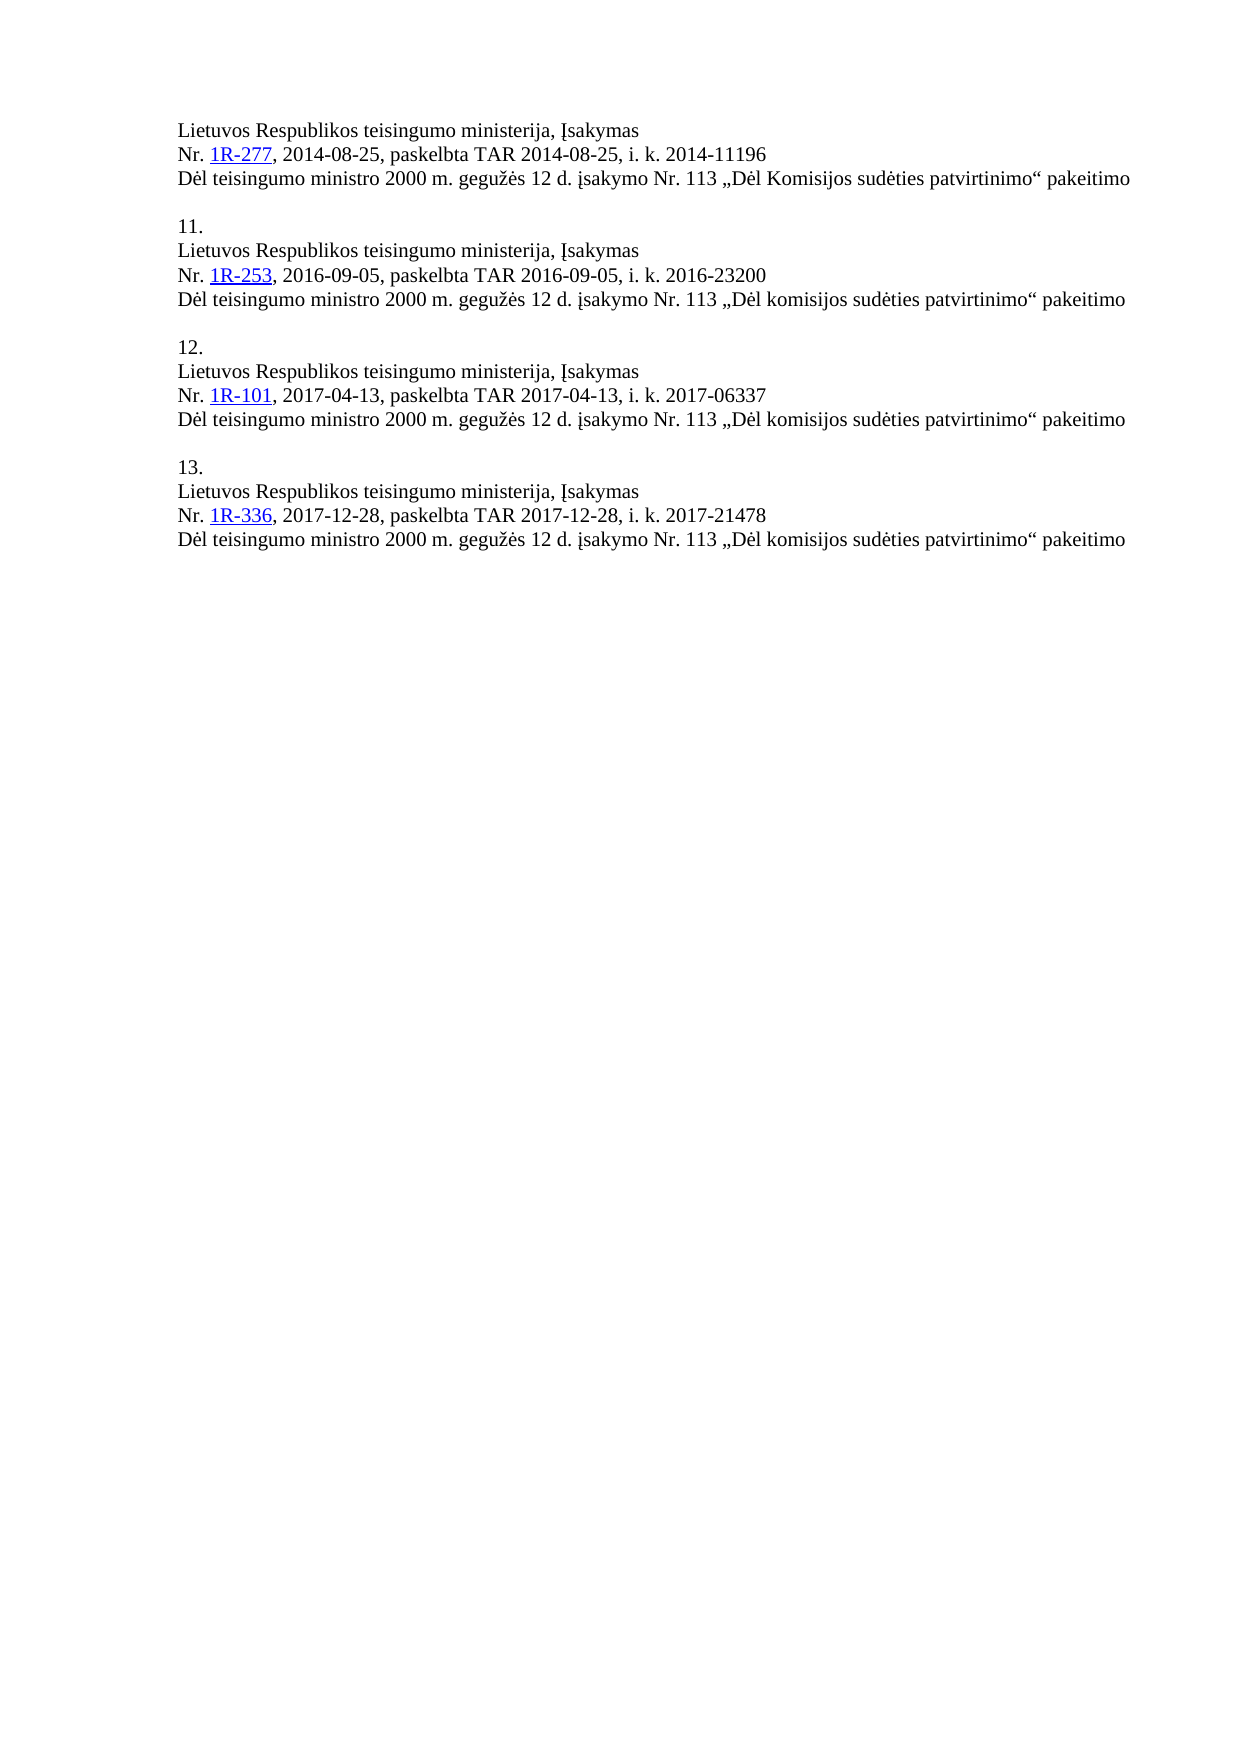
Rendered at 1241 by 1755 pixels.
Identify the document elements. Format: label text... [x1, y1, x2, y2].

text 13. [177, 455, 1181, 479]
text Nr. 1R-253, 2016-09-05, paskelbta TAR 2016-09-05, i. k. 2016-23200 [177, 262, 1181, 287]
text Dėl teisingumo ministro 2000 m. gegužės 12 d. įsakymo Nr. 113 „Dėl komisijos sudėties patvirtinimo“ pakeitimo [177, 527, 1181, 551]
text Lietuvos Respublikos teisingumo ministerija, Įsakymas [177, 359, 1181, 383]
text Nr. 1R-277, 2014-08-25, paskelbta TAR 2014-08-25, i. k. 2014-11196 [177, 142, 1181, 166]
text Nr. 1R-101, 2017-04-13, paskelbta TAR 2017-04-13, i. k. 2017-06337 [177, 383, 1181, 407]
text Dėl teisingumo ministro 2000 m. gegužės 12 d. įsakymo Nr. 113 „Dėl komisijos sudėties patvirtinimo“ pakeitimo [177, 407, 1181, 431]
text Lietuvos Respublikos teisingumo ministerija, Įsakymas [177, 238, 1181, 262]
text 11. [177, 214, 1181, 238]
text Dėl teisingumo ministro 2000 m. gegužės 12 d. įsakymo Nr. 113 „Dėl Komisijos sudėties patvirtinimo“ pakeitimo [177, 166, 1181, 190]
text Dėl teisingumo ministro 2000 m. gegužės 12 d. įsakymo Nr. 113 „Dėl komisijos sudėties patvirtinimo“ pakeitimo [177, 287, 1181, 311]
text Lietuvos Respublikos teisingumo ministerija, Įsakymas [177, 479, 1181, 503]
text Nr. 1R-336, 2017-12-28, paskelbta TAR 2017-12-28, i. k. 2017-21478 [177, 503, 1181, 527]
text 12. [177, 335, 1181, 359]
text Lietuvos Respublikos teisingumo ministerija, Įsakymas [177, 118, 1181, 142]
